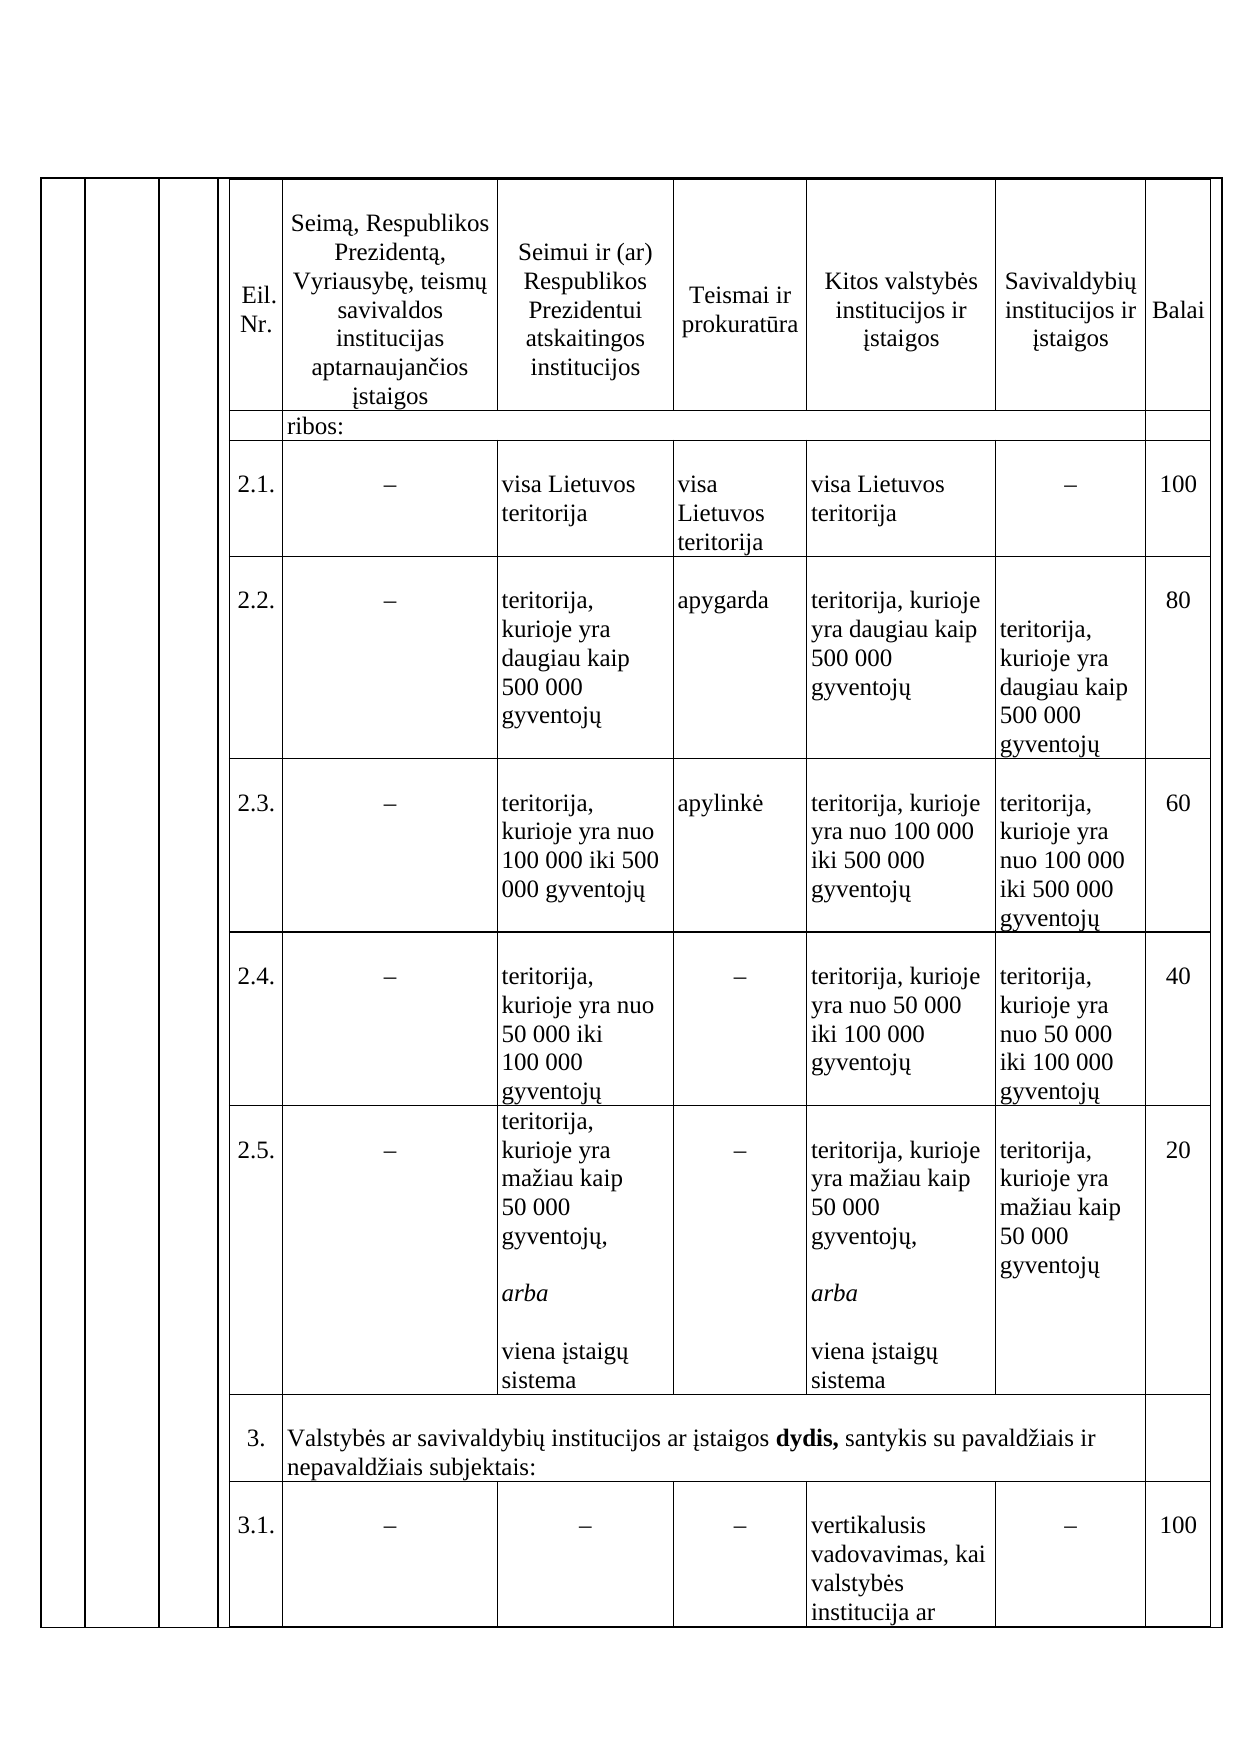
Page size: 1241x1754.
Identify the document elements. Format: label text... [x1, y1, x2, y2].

table_cell [1211, 179, 1221, 1627]
table_cell 3. [230, 1395, 282, 1481]
table_cell 2.4. [230, 933, 282, 1105]
table_cell – [996, 441, 1145, 556]
table_cell Valstybės ar savivaldybių institucijos ar įstaigos dydis, santykis su pavaldžiais ir nepavaldžiais subjektais: [283, 1395, 1145, 1481]
table_cell 80 [1146, 557, 1210, 758]
table_header Balai [1146, 180, 1210, 410]
table_cell teritorija, kurioje yra nuo 100 000 iki 500 000 gyventojų [498, 759, 673, 931]
table_cell [230, 411, 282, 439]
table_cell teritorija, kurioje yra mažiau kaip 50 000 gyventojų [996, 1106, 1145, 1393]
table_cell ribos: [283, 411, 1145, 439]
table_cell teritorija, kurioje yra daugiau kaip 500 000 gyventojų [996, 557, 1145, 758]
table_cell teritorija, kurioje yra daugiau kaip 500 000 gyventojų [498, 557, 673, 758]
table_cell – [283, 933, 497, 1105]
table_header Savivaldybių institucijos ir įstaigos [996, 180, 1145, 410]
table_cell visa Lietuvos teritorija [498, 441, 673, 556]
table_cell 2.2. [230, 557, 282, 758]
table_cell [160, 179, 217, 1627]
table_cell apygarda [674, 557, 806, 758]
table_cell 100 [1146, 441, 1210, 556]
table_cell teritorija, kurioje yra mažiau kaip 50 000 gyventojų, arba viena įstaigų sistema [807, 1106, 995, 1393]
table_cell 60 [1146, 759, 1210, 931]
table_cell vertikalusis vadovavimas, kai valstybės institucija ar [807, 1482, 995, 1626]
table_cell teritorija, kurioje yra nuo 100 000 iki 500 000 gyventojų [996, 759, 1145, 931]
table_cell – [674, 1482, 806, 1626]
table_cell teritorija, kurioje yra daugiau kaip 500 000 gyventojų [807, 557, 995, 758]
table_cell 2.5. [230, 1106, 282, 1393]
table_header Seimui ir (ar) Respublikos Prezidentui atskaitingos institucijos [498, 180, 673, 410]
table_header Eil. Nr. [230, 180, 282, 410]
table_cell 2.3. [230, 759, 282, 931]
table_header Kitos valstybės institucijos ir įstaigos [807, 180, 995, 410]
table_cell visa Lietuvos teritorija [674, 441, 806, 556]
table_header Seimą, Respublikos Prezidentą, Vyriausybę, teismų savivaldos institucijas aptarnaujančios įstaigos [283, 180, 497, 410]
table_cell – [283, 557, 497, 758]
table_cell teritorija, kurioje yra nuo 50 000 iki 100 000 gyventojų [807, 933, 995, 1105]
table_cell [86, 179, 158, 1627]
table_cell teritorija, kurioje yra nuo 50 000 iki 100 000 gyventojų [498, 933, 673, 1105]
table_cell – [996, 1482, 1145, 1626]
table_header Teismai ir prokuratūra [674, 180, 806, 410]
table_cell 2.1. [230, 441, 282, 556]
table_cell 100 [1146, 1482, 1210, 1626]
table_cell apylinkė [674, 759, 806, 931]
table_cell [219, 179, 229, 1627]
table_cell teritorija, kurioje yra nuo 100 000 iki 500 000 gyventojų [807, 759, 995, 931]
table_cell – [674, 933, 806, 1105]
table_cell – [283, 441, 497, 556]
table_cell – [283, 759, 497, 931]
table_cell [1146, 1395, 1210, 1481]
table_cell [1146, 411, 1210, 439]
table_cell visa Lietuvos teritorija [807, 441, 995, 556]
table_cell 3.1. [230, 1482, 282, 1626]
table_cell 20 [1146, 1106, 1210, 1393]
table_cell teritorija, kurioje yra nuo 50 000 iki 100 000 gyventojų [996, 933, 1145, 1105]
table_cell [42, 179, 84, 1627]
table_cell 40 [1146, 933, 1210, 1105]
table_cell – [283, 1482, 497, 1626]
table_cell teritorija, kurioje yra mažiau kaip 50 000 gyventojų, arba viena įstaigų sistema [498, 1106, 673, 1393]
table_cell – [674, 1106, 806, 1393]
table_cell – [498, 1482, 673, 1626]
table_cell – [283, 1106, 497, 1393]
